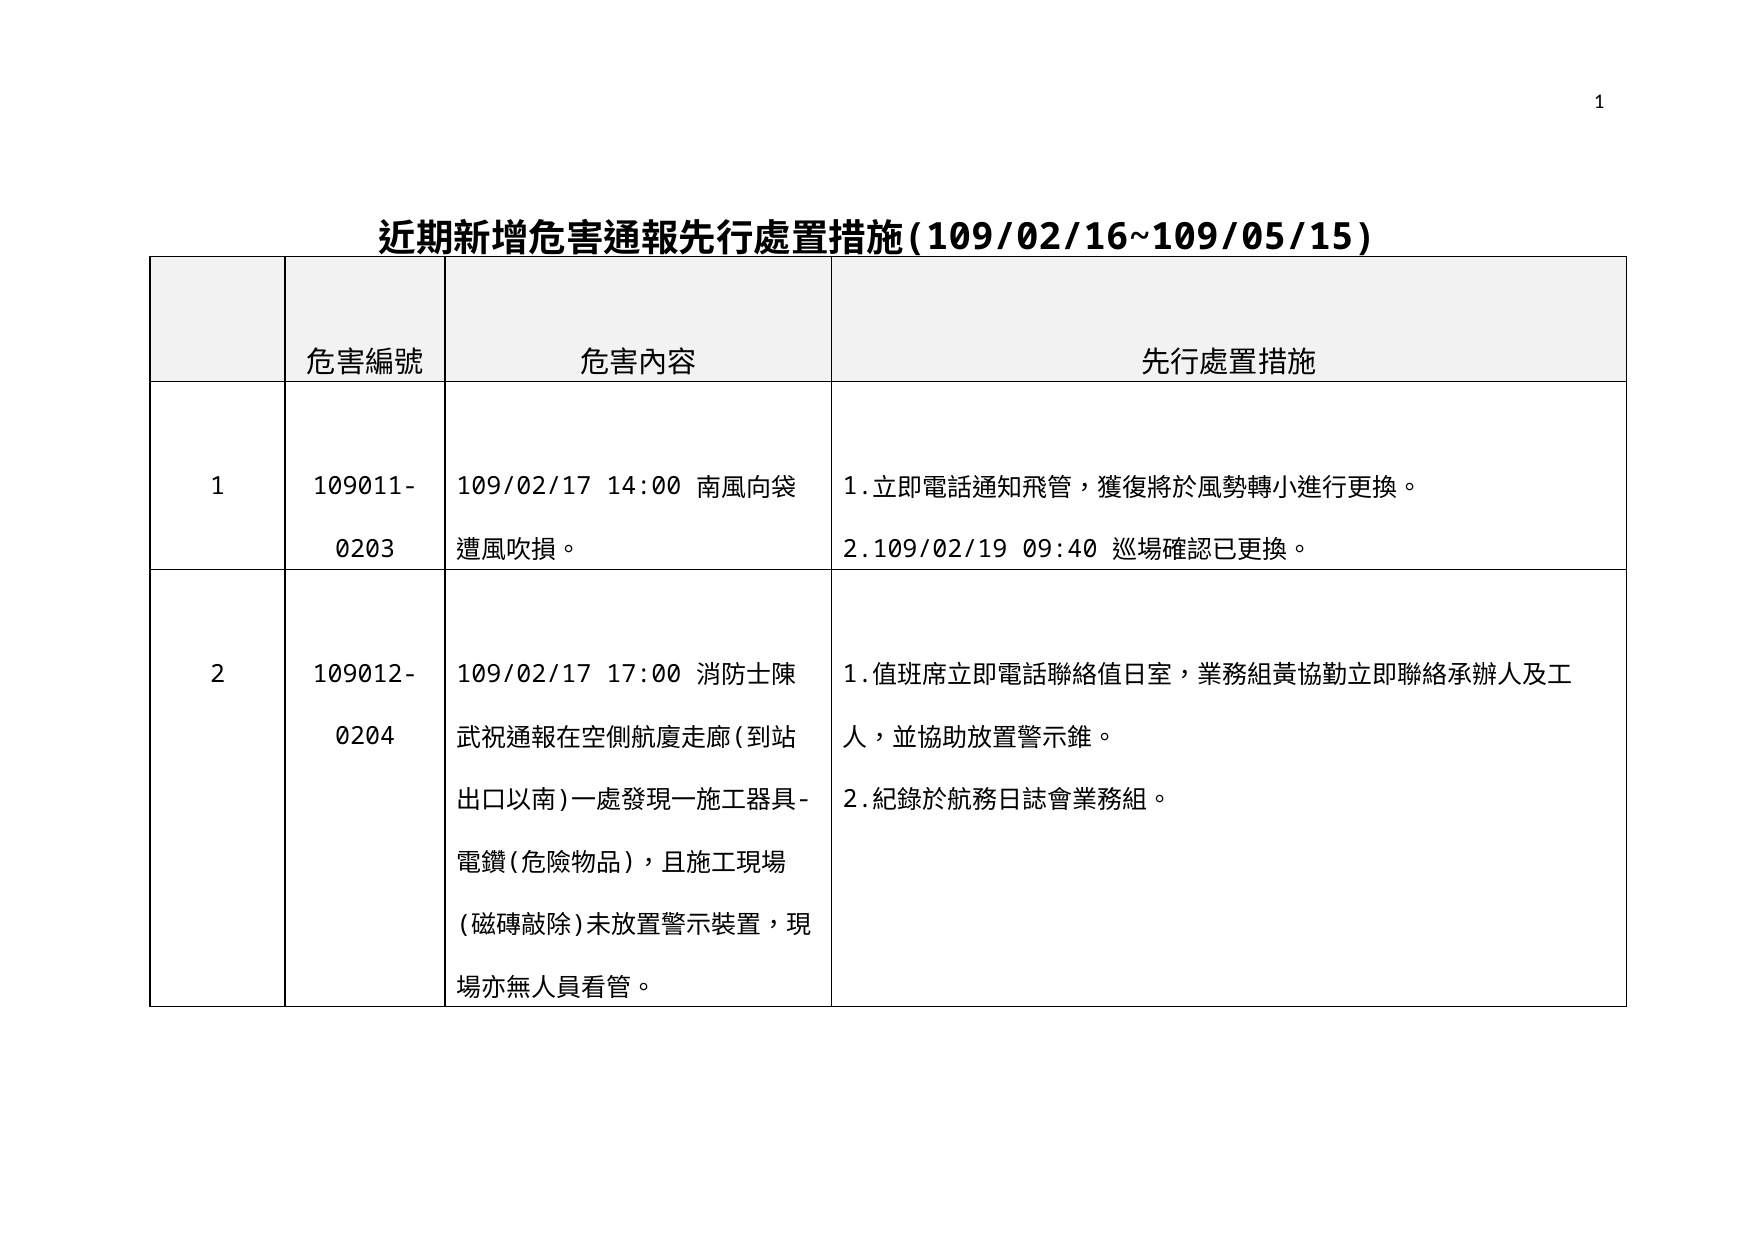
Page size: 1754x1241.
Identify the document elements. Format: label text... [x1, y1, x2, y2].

table_cell 109012-0204 [286, 570, 444, 1006]
table_cell 109/02/17 14:00 南風向袋遭風吹損。 [446, 382, 831, 568]
table_cell 1 [151, 382, 284, 568]
table_cell 1.立即電話通知飛管，獲復將於風勢轉小進行更換。 2.109/02/19 09:40 巡場確認已更換。 [832, 382, 1626, 568]
text 近期新增危害通報先行處置措施(109/02/16~109/05/15) [150, 193, 1604, 256]
table_header 危害編號 [286, 257, 444, 381]
table_cell 1.值班席立即電話聯絡值日室，業務組黃協勤立即聯絡承辦人及工人，並協助放置警示錐。 2.紀錄於航務日誌會業務組。 [832, 570, 1626, 1006]
table_header 危害內容 [446, 257, 831, 381]
table_header [151, 257, 284, 381]
table_cell 109011-0203 [286, 382, 444, 568]
table_cell 109/02/17 17:00 消防士陳武祝通報在空側航廈走廊(到站出口以南)一處發現一施工器具-電鑽(危險物品)，且施工現場(磁磚敲除)未放置警示裝置，現場亦無人員看管。 [446, 570, 831, 1006]
table_cell 2 [151, 570, 284, 1006]
table_header 先行處置措施 [832, 257, 1626, 381]
